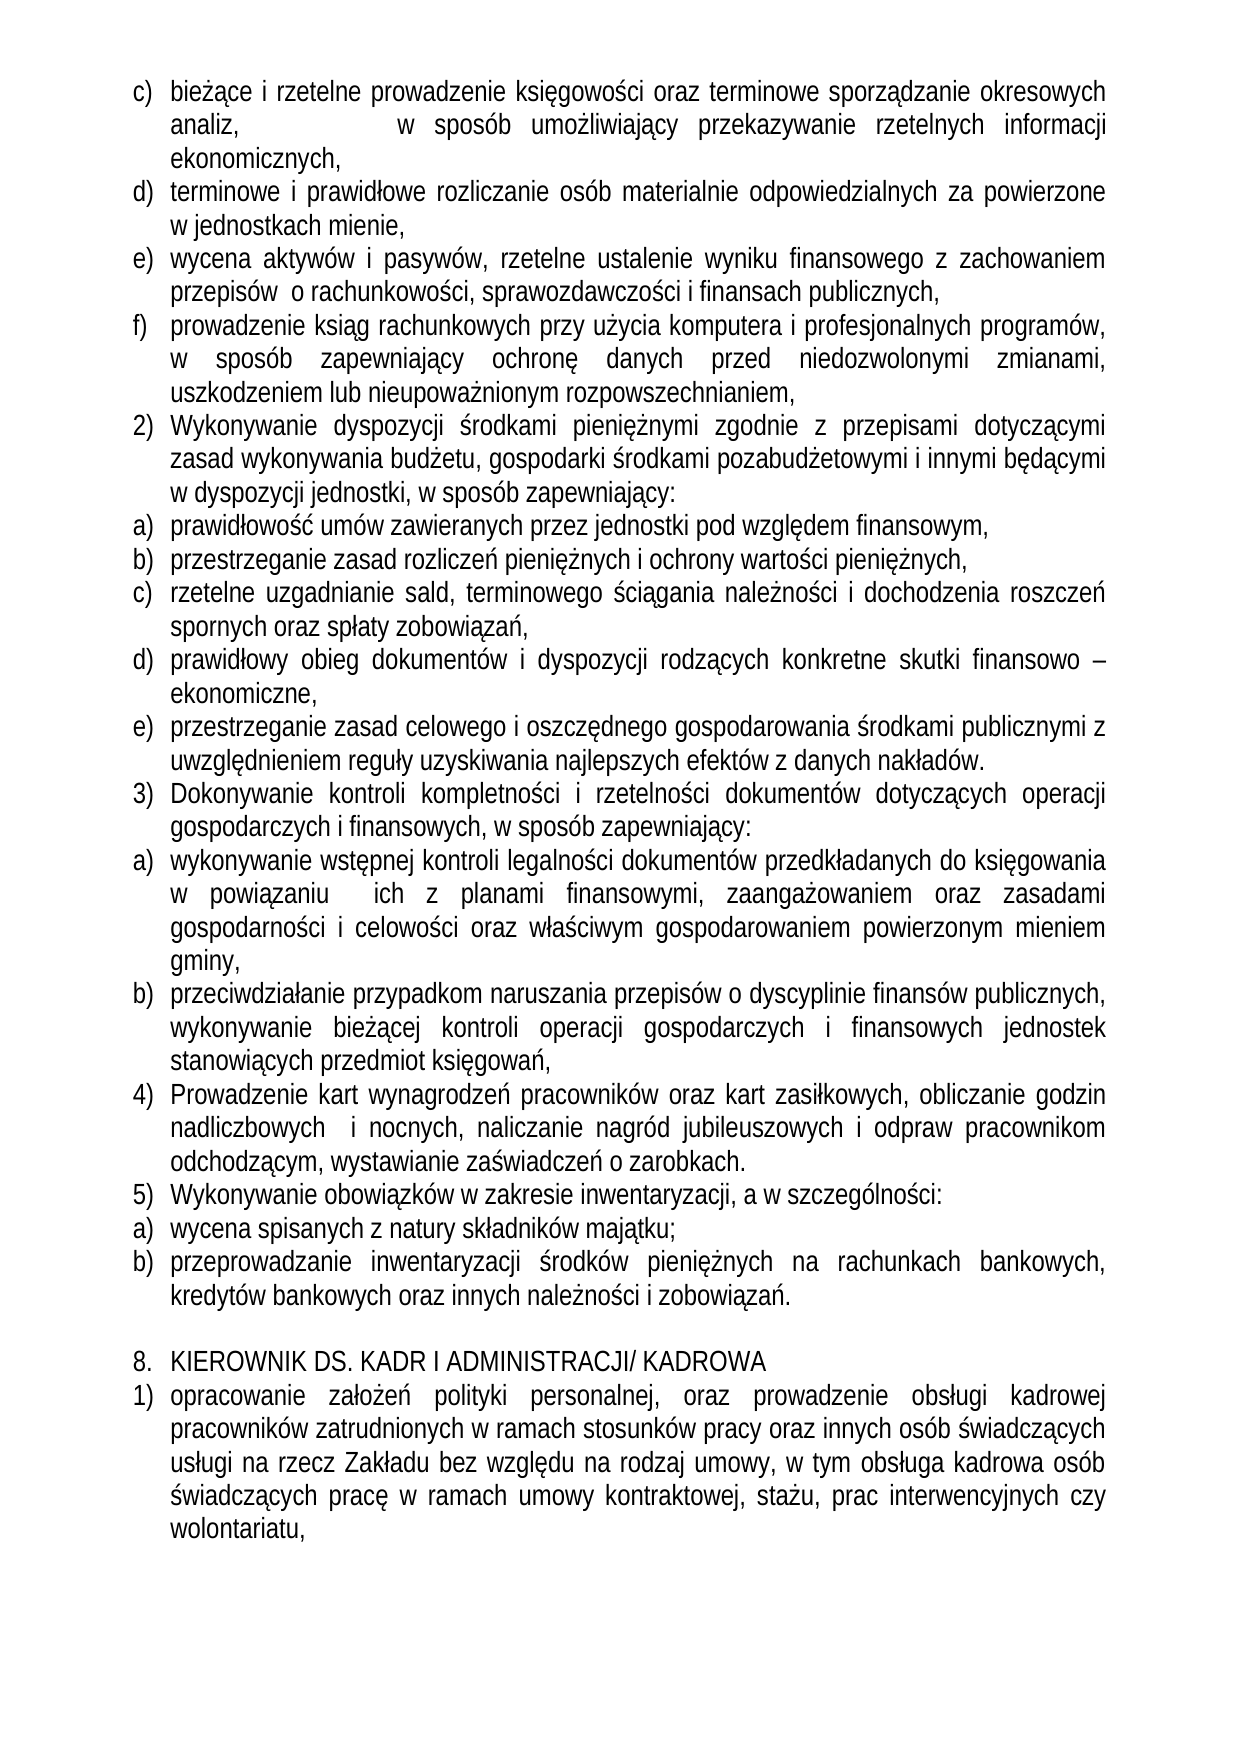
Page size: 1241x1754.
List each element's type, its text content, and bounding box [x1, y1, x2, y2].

list przeprowadzanie inwentaryzacji środków pieniężnych na rachunkach bankowych, kredytów bankowych oraz innych należności i zobowiązań. [133, 1244, 1108, 1311]
list przestrzeganie zasad rozliczeń pieniężnych i ochrony wartości pieniężnych, [133, 542, 1108, 575]
list Wykonywanie dyspozycji środkami pieniężnymi zgodnie z przepisami dotyczącymi zasad wykonywania budżetu, gospodarki środkami pozabudżetowymi i innymi będącymi w dyspozycji jednostki, w sposób zapewniający: [133, 408, 1108, 508]
list wycena spisanych z natury składników majątku; [133, 1211, 1108, 1244]
list przeciwdziałanie przypadkom naruszania przepisów o dyscyplinie finansów publicznych, wykonywanie bieżącej kontroli operacji gospodarczych i finansowych jednostek stanowiących przedmiot księgowań, [133, 977, 1108, 1077]
list terminowe i prawidłowe rozliczanie osób materialnie odpowiedzialnych za powierzone w jednostkach mienie, [133, 174, 1108, 241]
list Dokonywanie kontroli kompletności i rzetelności dokumentów dotyczących operacji gospodarczych i finansowych, w sposób zapewniający: [133, 776, 1108, 843]
list KIEROWNIK DS. KADR I ADMINISTRACJI/ KADROWA [133, 1344, 1108, 1378]
list prawidłowy obieg dokumentów i dyspozycji rodzących konkretne skutki finansowo – ekonomiczne, [133, 642, 1108, 709]
list rzetelne uzgadnianie sald, terminowego ściągania należności i dochodzenia roszczeń spornych oraz spłaty zobowiązań, [133, 575, 1108, 642]
list wycena aktywów i pasywów, rzetelne ustalenie wyniku finansowego z zachowaniem przepisów o rachunkowości, sprawozdawczości i finansach publicznych, [133, 241, 1108, 308]
list prawidłowość umów zawieranych przez jednostki pod względem finansowym, [133, 508, 1108, 542]
list opracowanie założeń polityki personalnej, oraz prowadzenie obsługi kadrowej pracowników zatrudnionych w ramach stosunków pracy oraz innych osób świadczących usługi na rzecz Zakładu bez względu na rodzaj umowy, w tym obsługa kadrowa osób świadczących pracę w ramach umowy kontraktowej, stażu, prac interwencyjnych czy wolontariatu, [133, 1378, 1108, 1545]
list prowadzenie ksiąg rachunkowych przy użycia komputera i profesjonalnych programów, w sposób zapewniający ochronę danych przed niedozwolonymi zmianami, uszkodzeniem lub nieupoważnionym rozpowszechnianiem, [133, 308, 1108, 408]
list wykonywanie wstępnej kontroli legalności dokumentów przedkładanych do księgowania w powiązaniu ich z planami finansowymi, zaangażowaniem oraz zasadami gospodarności i celowości oraz właściwym gospodarowaniem powierzonym mieniem gminy, [133, 843, 1108, 977]
list przestrzeganie zasad celowego i oszczędnego gospodarowania środkami publicznymi z uwzględnieniem reguły uzyskiwania najlepszych efektów z danych nakładów. [133, 709, 1108, 776]
list Prowadzenie kart wynagrodzeń pracowników oraz kart zasiłkowych, obliczanie godzin nadliczbowych i nocnych, naliczanie nagród jubileuszowych i odpraw pracownikom odchodzącym, wystawianie zaświadczeń o zarobkach. [133, 1077, 1108, 1177]
list bieżące i rzetelne prowadzenie księgowości oraz terminowe sporządzanie okresowych analiz, w sposób umożliwiający przekazywanie rzetelnych informacji ekonomicznych, [133, 74, 1108, 174]
list Wykonywanie obowiązków w zakresie inwentaryzacji, a w szczególności: [133, 1177, 1108, 1211]
